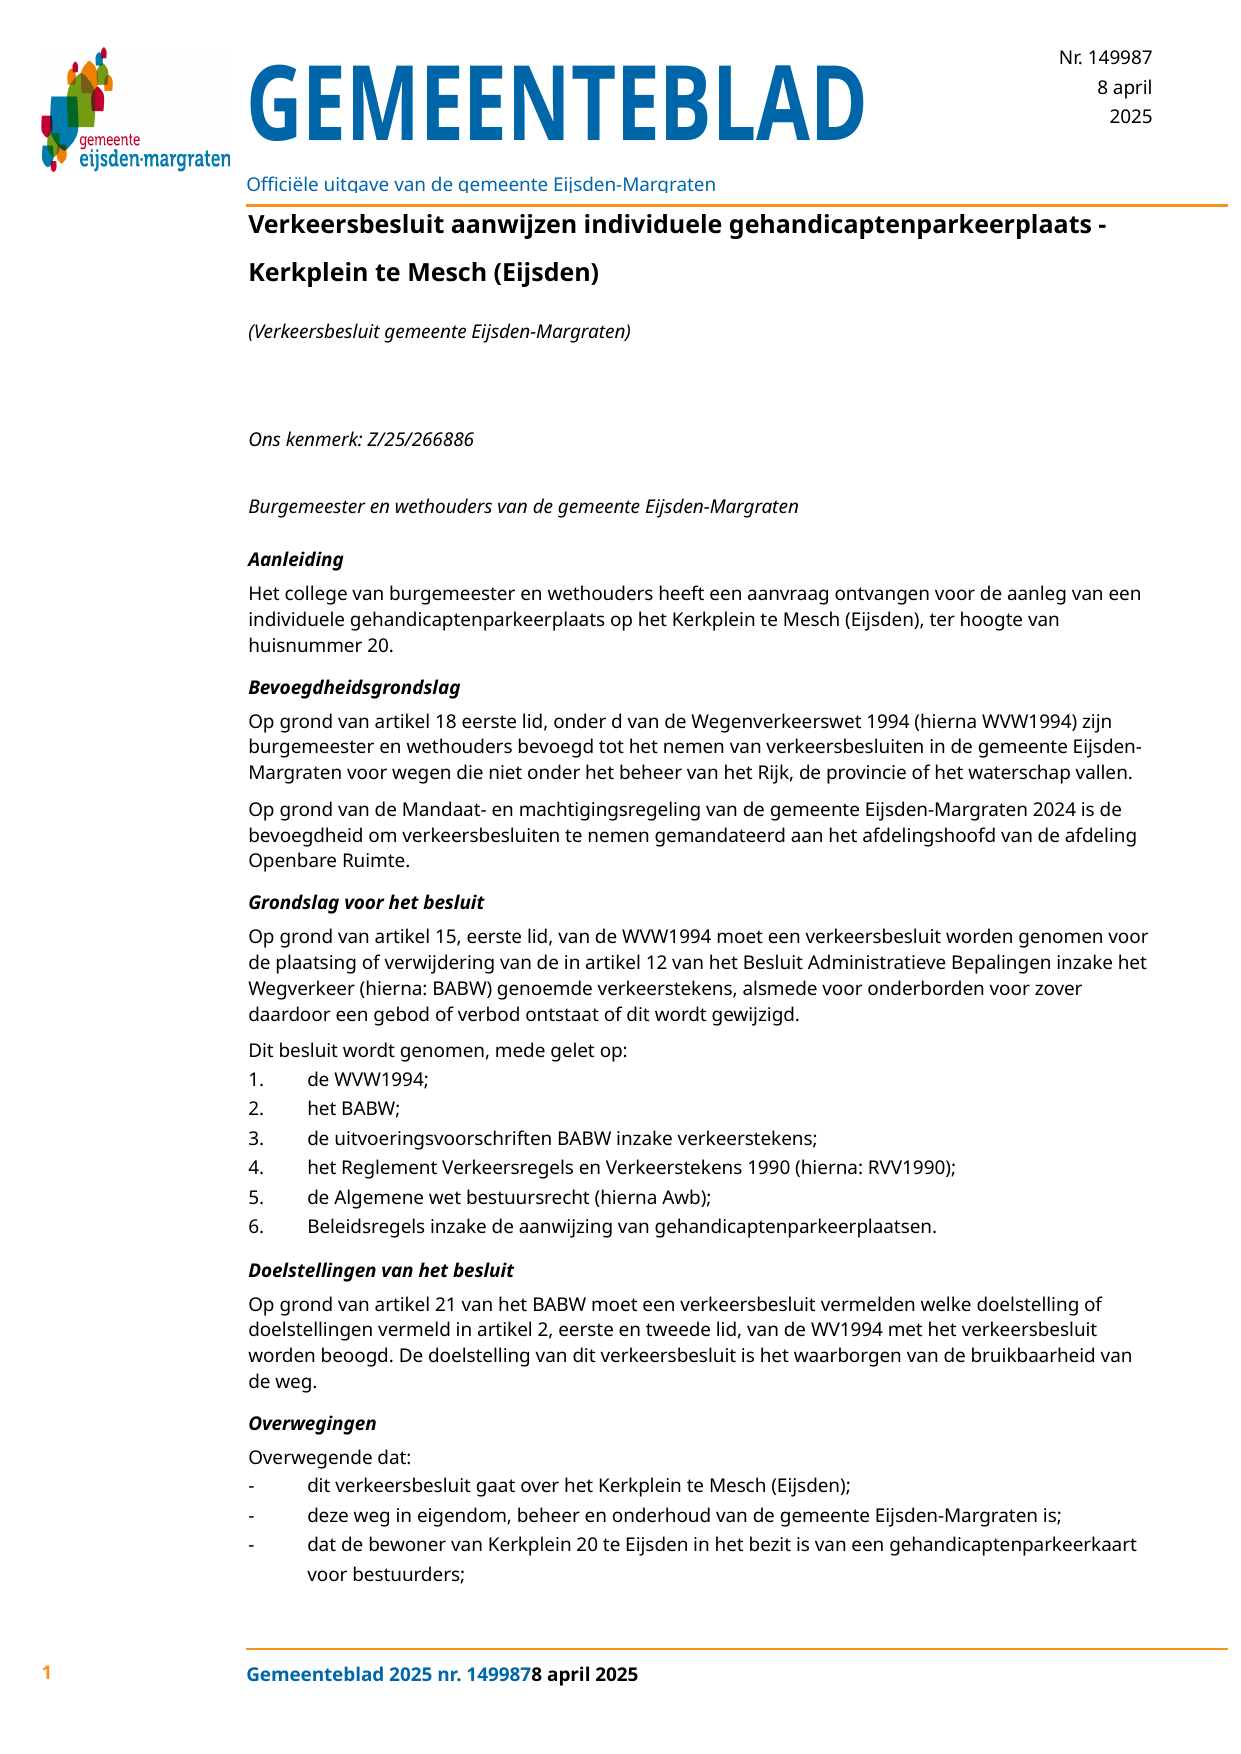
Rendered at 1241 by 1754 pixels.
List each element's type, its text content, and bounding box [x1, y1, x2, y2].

text Dit besluit wordt genomen, mede gelet op: [248, 1037, 1152, 1063]
text Op grond van artikel 15, eerste lid, van de WVW1994 moet een verkeersbesluit worden genomen voor de plaatsing of verwijdering van de in artikel 12 van het Besluit Administratieve Bepalingen inzake het Wegverkeer (hierna: BABW) genoemde verkeerstekens, alsmede voor onderborden voor zover daardoor een gebod of verbod ontstaat of dit wordt gewijzigd. [248, 923, 1152, 1026]
text Op grond van de Mandaat- en machtigingsregeling van de gemeente Eijsden-Margraten 2024 is de bevoegdheid om verkeersbesluiten te nemen gemandateerd aan het afdelingshoofd van de afdeling Openbare Ruimte. [248, 796, 1152, 873]
text Bevoegdheidsgrondslag [248, 674, 1152, 700]
list dit verkeersbesluit gaat over het Kerkplein te Mesch (Eijsden); [248, 1472, 1152, 1498]
list dat de bewoner van Kerkplein 20 te Eijsden in het bezit is van een gehandicaptenparkeerkaart voor bestuurders; [248, 1531, 1152, 1587]
list het BABW; [248, 1095, 1152, 1121]
list de Algemene wet bestuursrecht (hierna Awb); [248, 1184, 1152, 1210]
list de WVW1994; [248, 1066, 1152, 1091]
text Op grond van artikel 21 van het BABW moet een verkeersbesluit vermelden welke doelstelling of doelstellingen vermeld in artikel 2, eerste en tweede lid, van de WV1994 met het verkeersbesluit worden beoogd. De doelstelling van dit verkeersbesluit is het waarborgen van de bruikbaarheid van de weg. [248, 1291, 1152, 1394]
text Ons kenmerk: Z/25/266886 [248, 426, 1152, 452]
list het Reglement Verkeersregels en Verkeerstekens 1990 (hierna: RVV1990); [248, 1154, 1152, 1180]
text Grondslag voor het besluit [248, 889, 1152, 915]
text Aanleiding [248, 547, 1152, 572]
text Op grond van artikel 18 eerste lid, onder d van de Wegenverkeerswet 1994 (hierna WVW1994) zijn burgemeester en wethouders bevoegd tot het nemen van verkeersbesluiten in de gemeente Eijsden-Margraten voor wegen die niet onder het beheer van het Rijk, de provincie of het waterschap vallen. [248, 708, 1152, 785]
text Overwegingen [248, 1410, 1152, 1436]
text Verkeersbesluit aanwijzen individuele gehandicaptenparkeerplaats - Kerkplein te Mesch (Eijsden) [248, 207, 1152, 288]
text Burgemeester en wethouders van de gemeente Eijsden-Margraten [248, 494, 1152, 519]
text (Verkeersbesluit gemeente Eijsden-Margraten) [248, 318, 1152, 344]
text Overwegende dat: [248, 1444, 1152, 1470]
text Doelstellingen van het besluit [248, 1257, 1152, 1282]
list de uitvoeringsvoorschriften BABW inzake verkeerstekens; [248, 1125, 1152, 1151]
text Het college van burgemeester en wethouders heeft een aanvraag ontvangen voor de aanleg van een individuele gehandicaptenparkeerplaats op het Kerkplein te Mesch (Eijsden), ter hoogte van huisnummer 20. [248, 581, 1152, 658]
list deze weg in eigendom, beheer en onderhoud van de gemeente Eijsden-Margraten is; [248, 1502, 1152, 1528]
list Beleidsregels inzake de aanwijzing van gehandicaptenparkeerplaatsen. [248, 1214, 1152, 1239]
picture [41, 47, 231, 172]
